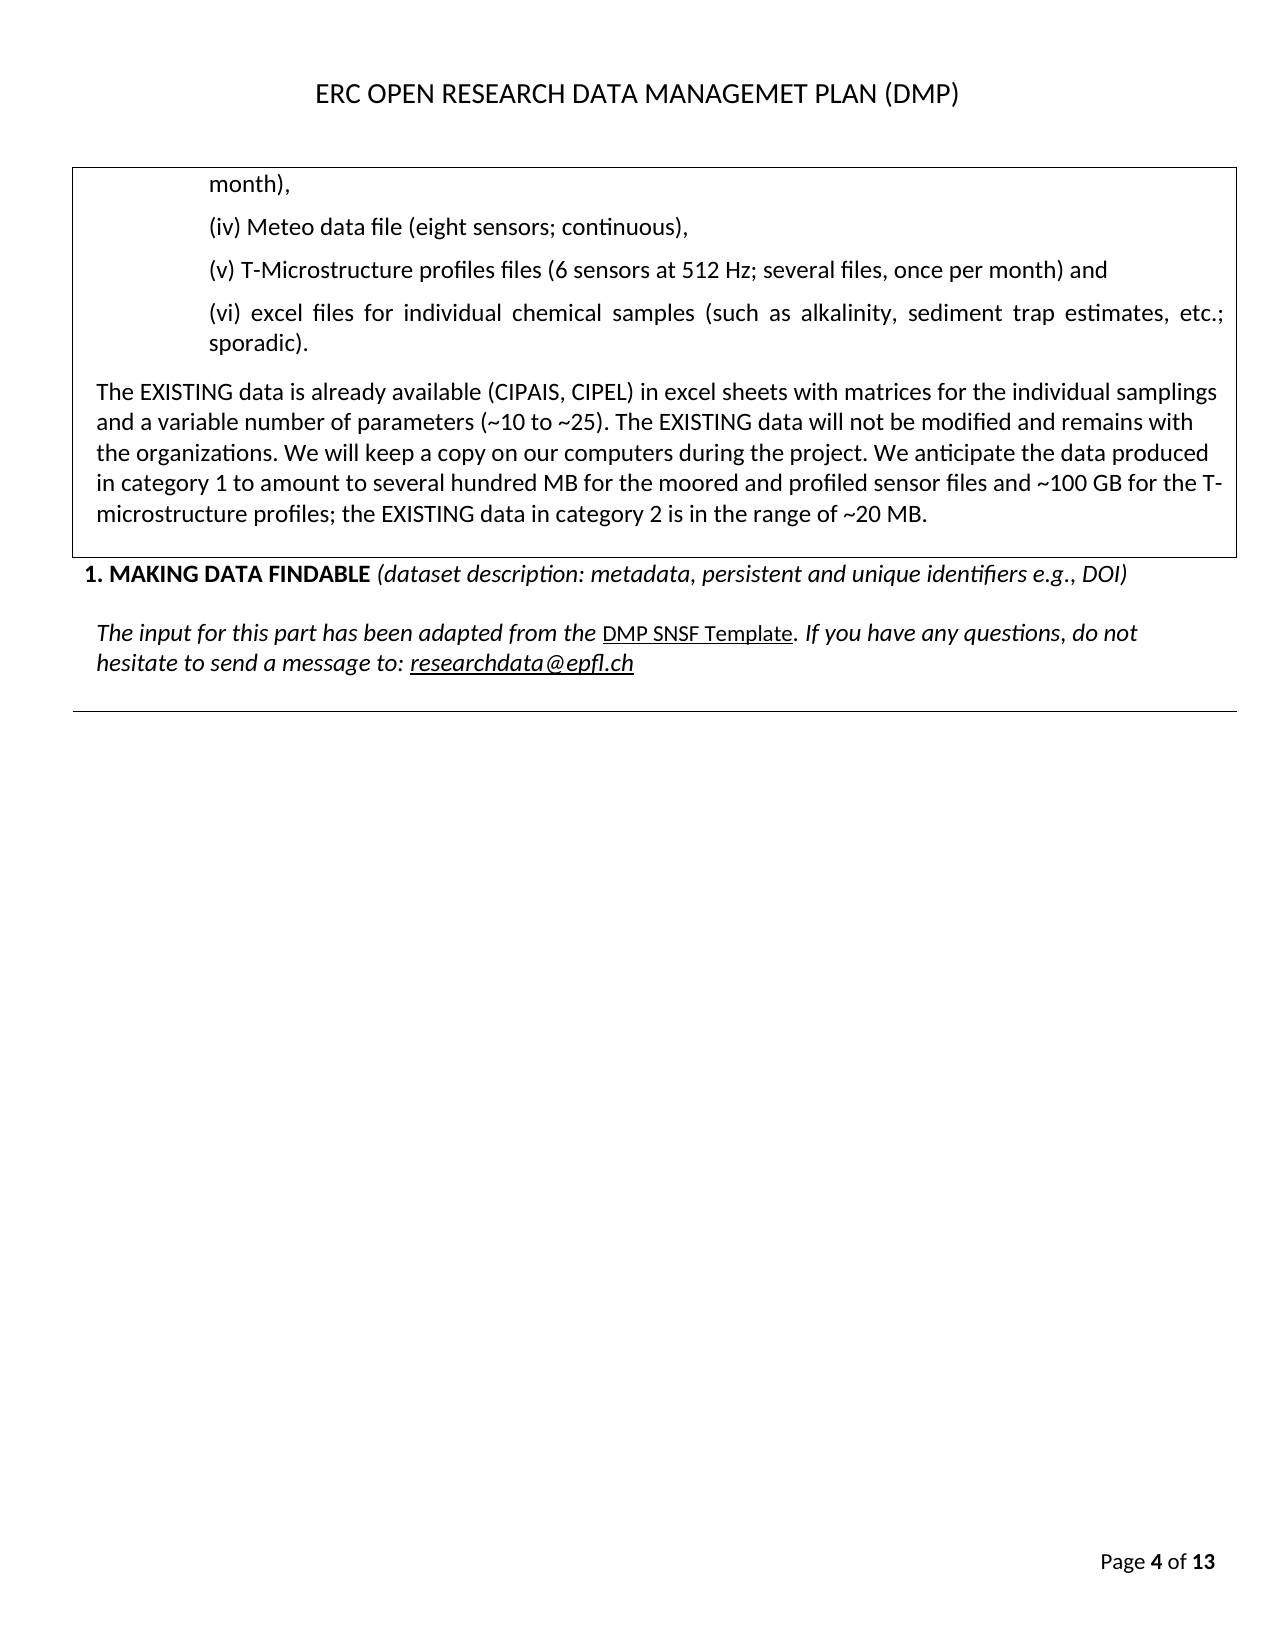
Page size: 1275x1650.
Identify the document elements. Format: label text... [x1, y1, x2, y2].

table_cell month), (iv) Meteo data file (eight sensors; continuous), (v) T-Microstructure profiles files (6 sensors at 512 Hz; several files, once per month) and (vi) excel files for individual chemical samples (such as alkalinity, sediment trap estimates, etc.; sporadic). The EXISTING data is already available (CIPAIS, CIPEL) in excel sheets with matrices for the individual samplings and a variable number of parameters (~10 to ~25). The EXISTING data will not be modified and remains with the organizations. We will keep a copy on our computers during the project. We anticipate the data produced in category 1 to amount to several hundred MB for the moored and profiled sensor files and ~100 GB for the T-microstructure profiles; the EXISTING data in category 2 is in the range of ~20 MB. [73, 168, 1236, 557]
table_header 1. MAKING DATA FINDABLE (dataset description: metadata, persistent and unique identifiers e.g., DOI) The input for this part has been adapted from the DMP SNSF Template. If you have any questions, do not hesitate to send a message to: researchdata@epfl.ch [73, 558, 1237, 711]
